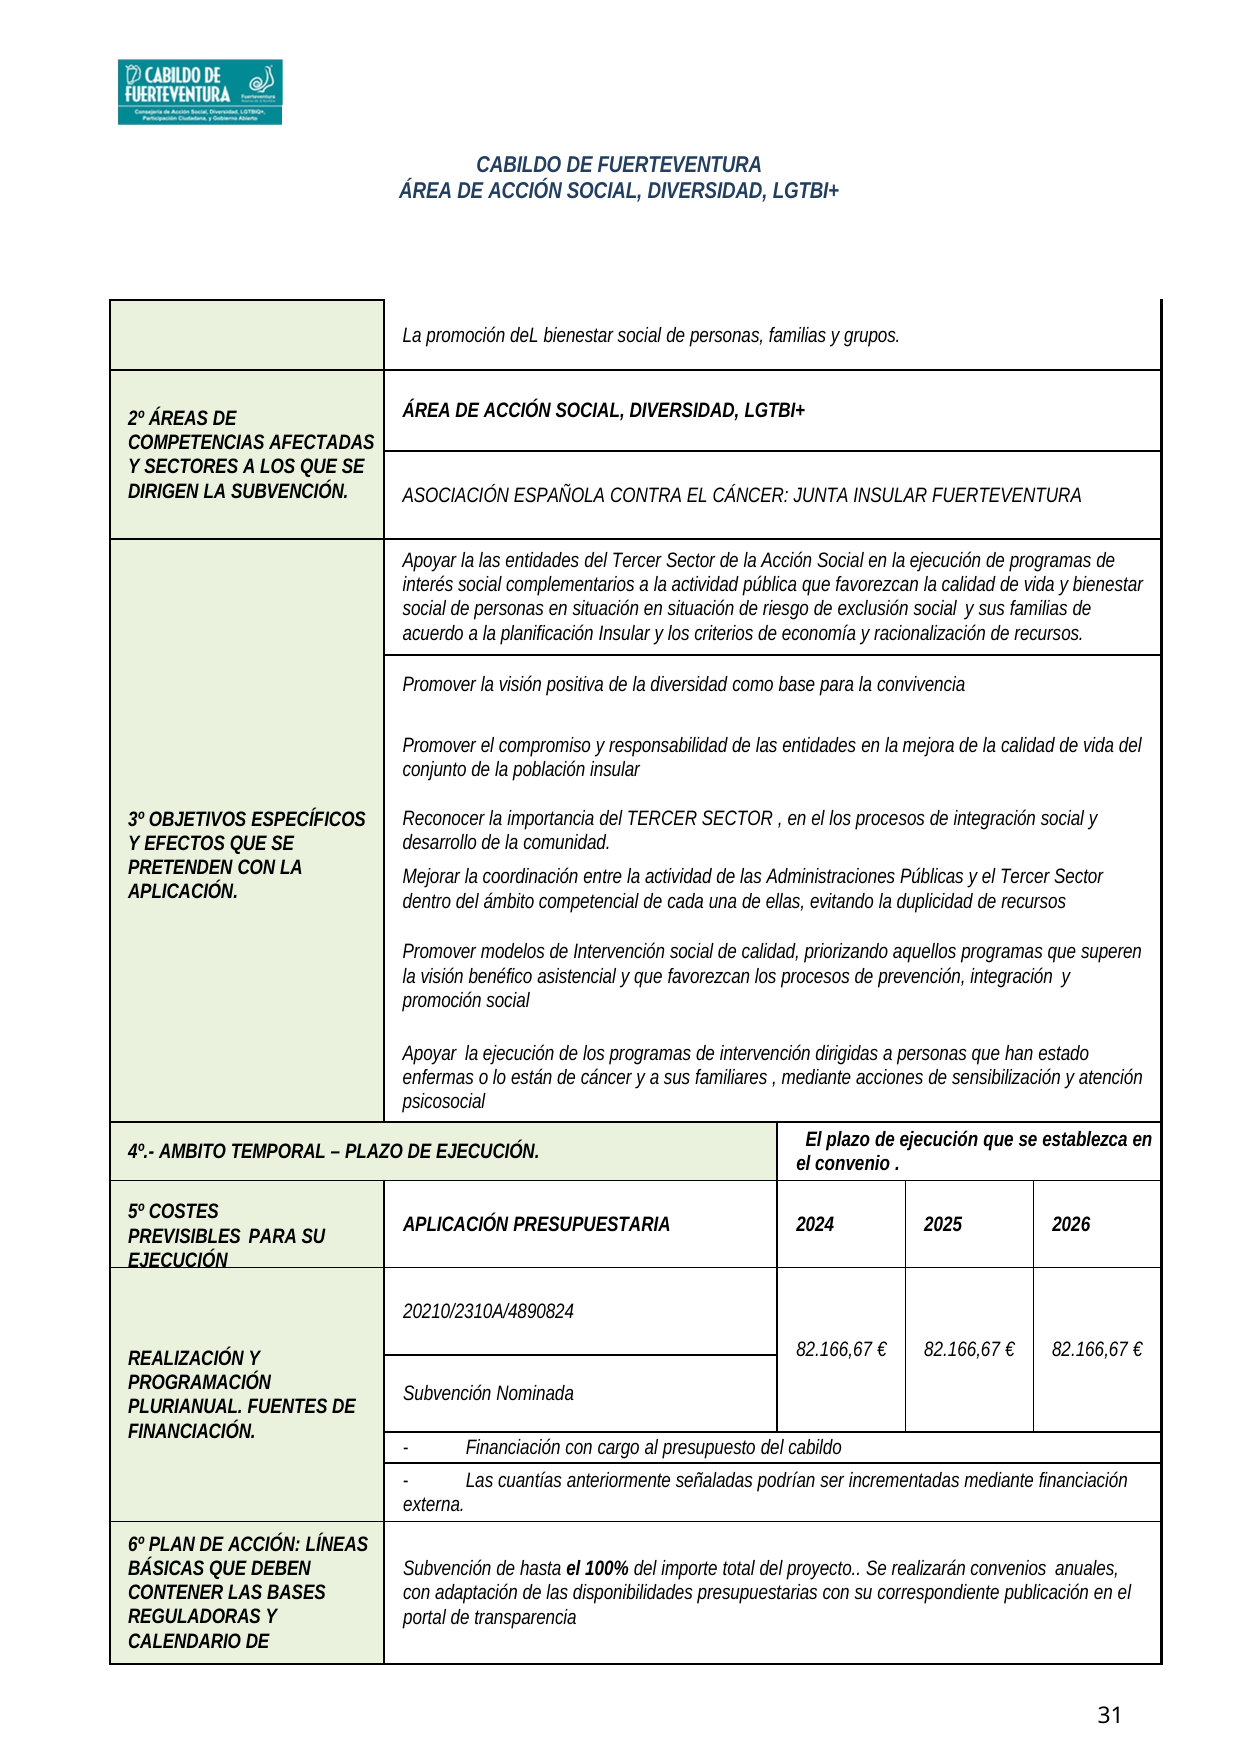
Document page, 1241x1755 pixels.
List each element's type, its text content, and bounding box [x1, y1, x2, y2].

table_cell REALIZACIÓN Y PROGRAMACIÓN PLURIANUAL. FUENTES DE FINANCIACIÓN. [111, 1268, 383, 1521]
table_cell ÁREA DE ACCIÓN SOCIAL, DIVERSIDAD, LGTBI+ [385, 371, 1160, 450]
table_cell 6º PLAN DE ACCIÓN: LÍNEAS BÁSICAS QUE DEBEN CONTENER LAS BASES REGULADORAS Y CALENDARIO DE [111, 1522, 383, 1663]
table_cell - Las cuantías anteriormente señaladas podrían ser incrementadas mediante financiación externa. [385, 1464, 1160, 1521]
table_cell 2026 [1034, 1181, 1160, 1267]
table_cell - Financiación con cargo al presupuesto del cabildo [385, 1433, 1160, 1462]
table_cell Subvención de hasta el 100% del importe total del proyecto.. Se realizarán convenios anuales, con adaptación de las disponibilidades presupuestarias con su correspondiente publicación en el portal de transparencia [385, 1522, 1160, 1663]
table_cell 20210/2310A/4890824 [385, 1268, 776, 1354]
table_cell 82.166,67 € [778, 1268, 905, 1431]
table_cell 82.166,67 € [1034, 1268, 1160, 1431]
table_header [111, 301, 383, 369]
table_cell APLICACIÓN PRESUPUESTARIA [385, 1181, 776, 1267]
table_cell 2025 [906, 1181, 1033, 1267]
table_cell 2024 [778, 1181, 905, 1267]
table_cell Promover la visión positiva de la diversidad como base para la convivencia Promover el compromiso y responsabilidad de las entidades en la mejora de la calidad de vida del conjunto de la población insular Reconocer la importancia del TERCER SECTOR , en el los procesos de integración social y desarrollo de la comunidad. Mejorar la coordinación entre la actividad de las Administraciones Públicas y el Tercer Sector dentro del ámbito competencial de cada una de ellas, evitando la duplicidad de recursos Promover modelos de Intervención social de calidad, priorizando aquellos programas que superen la visión benéfico asistencial y que favorezcan los procesos de prevención, integración y promoción social Apoyar la ejecución de los programas de intervención dirigidas a personas que han estado enfermas o lo están de cáncer y a sus familiares , mediante acciones de sensibilización y atención psicosocial [385, 656, 1160, 1121]
table_cell ASOCIACIÓN ESPAÑOLA CONTRA EL CÁNCER: JUNTA INSULAR FUERTEVENTURA [385, 452, 1160, 538]
table_cell 82.166,67 € [906, 1268, 1033, 1431]
table_cell El plazo de ejecución que se establezca en el convenio . [778, 1123, 1160, 1180]
table_cell 5º COSTES PREVISIBLES PARA SU EJECUCIÓN [111, 1181, 383, 1267]
table_cell 2º ÁREAS DE COMPETENCIAS AFECTADAS Y SECTORES A LOS QUE SE DIRIGEN LA SUBVENCIÓN. [111, 371, 383, 538]
table_cell 3º OBJETIVOS ESPECÍFICOS Y EFECTOS QUE SE PRETENDEN CON LA APLICACIÓN. [111, 540, 383, 1121]
table_header La promoción deL bienestar social de personas, familias y grupos. [385, 299, 1160, 369]
table_cell 4º.- AMBITO TEMPORAL – PLAZO DE EJECUCIÓN. [111, 1123, 776, 1180]
table_cell Subvención Nominada [385, 1356, 776, 1431]
table_cell Apoyar la las entidades del Tercer Sector de la Acción Social en la ejecución de programas de interés social complementarios a la actividad pública que favorezcan la calidad de vida y bienestar social de personas en situación en situación de riesgo de exclusión social y sus familias de acuerdo a la planificación Insular y los criterios de economía y racionalización de recursos. [385, 540, 1160, 654]
